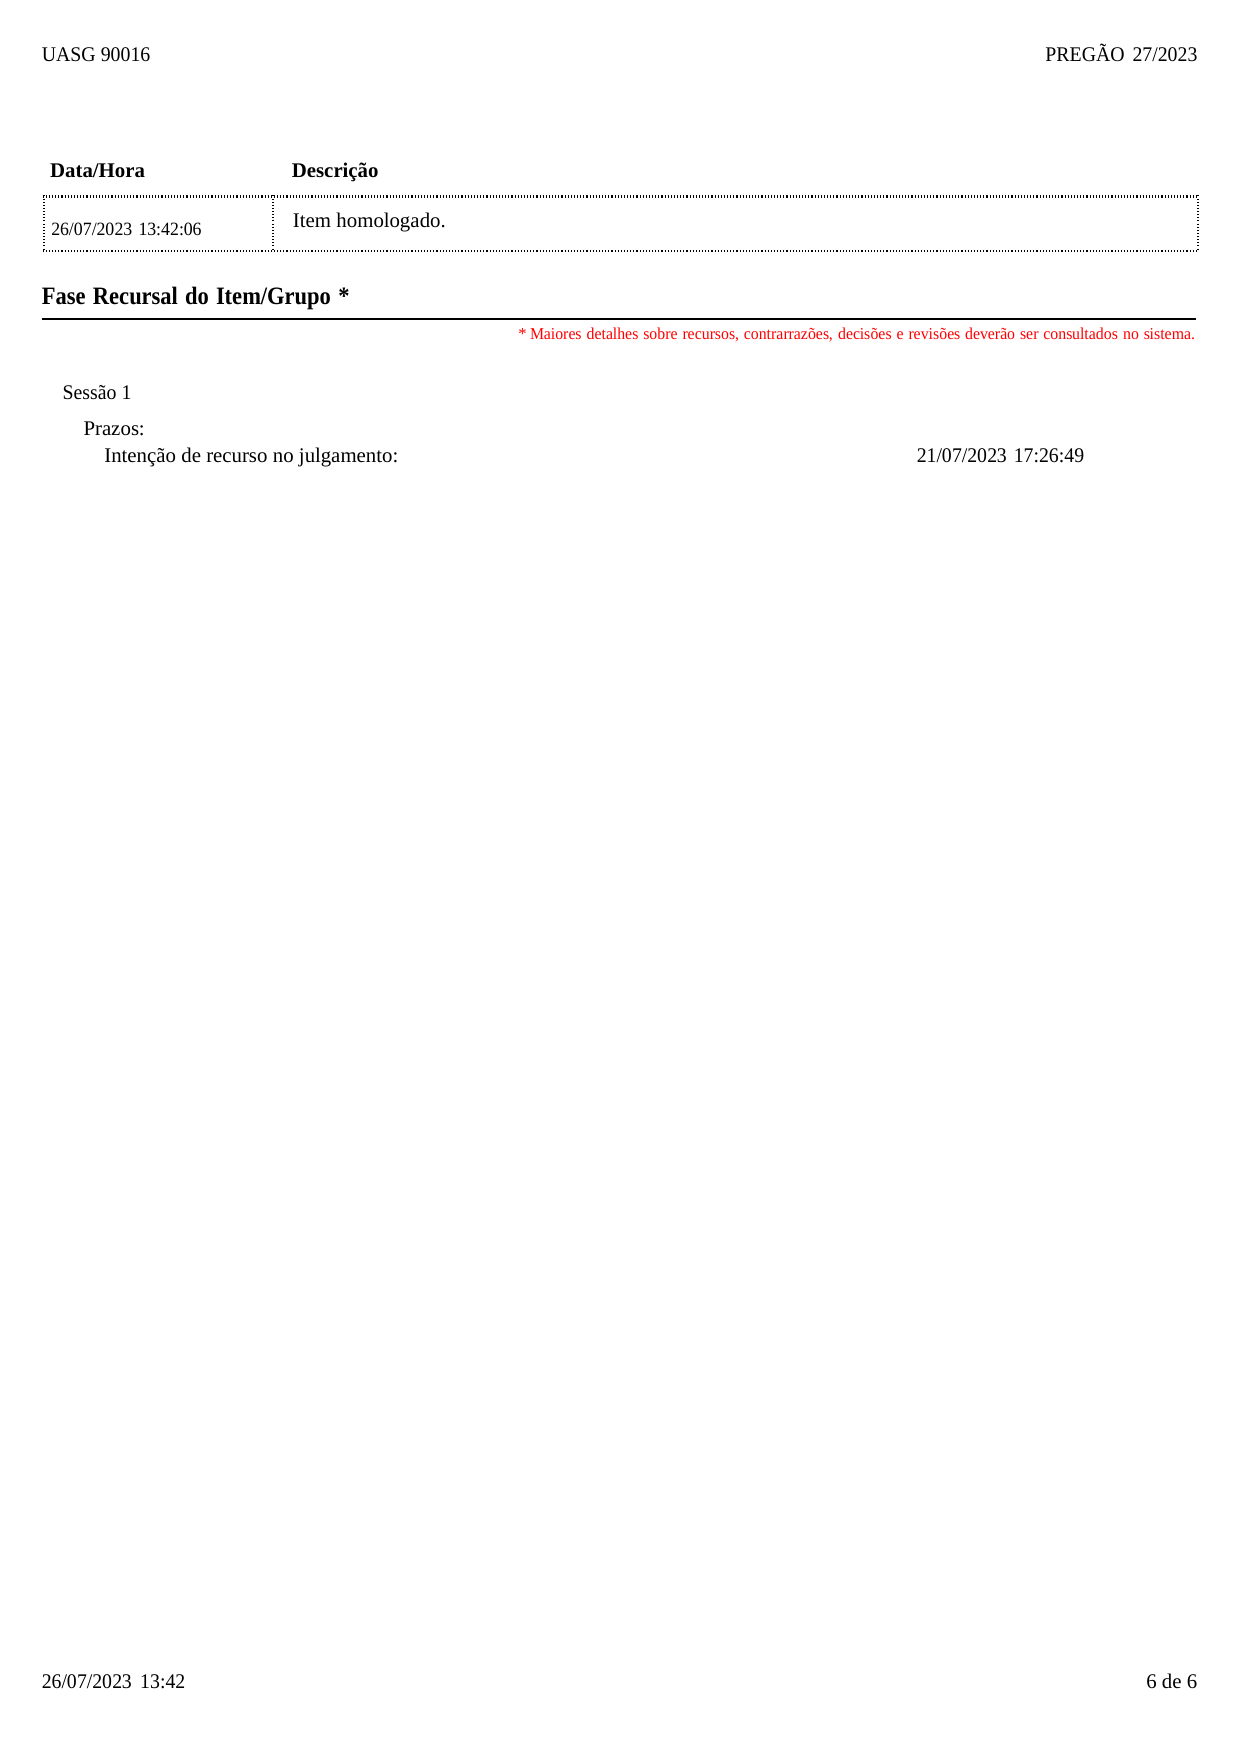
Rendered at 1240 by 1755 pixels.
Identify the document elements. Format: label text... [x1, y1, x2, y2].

table_header 26/07/2023 13:42:06 [44, 195, 273, 249]
text Prazos: [83, 416, 1210, 440]
table_header Item homologado. [273, 195, 1198, 249]
text Sessão 1 [62, 380, 1210, 404]
text Data/Hora Descrição [50, 158, 1210, 182]
text Intenção de recurso no julgamento: 21/07/2023 17:26:49 [104, 443, 1210, 467]
list Maiores detalhes sobre recursos, contrarrazões, decisões e revisões deverão ser consultados no sistema. [518, 324, 1210, 343]
subtitle Fase Recursal do Item/Grupo * [42, 281, 354, 310]
